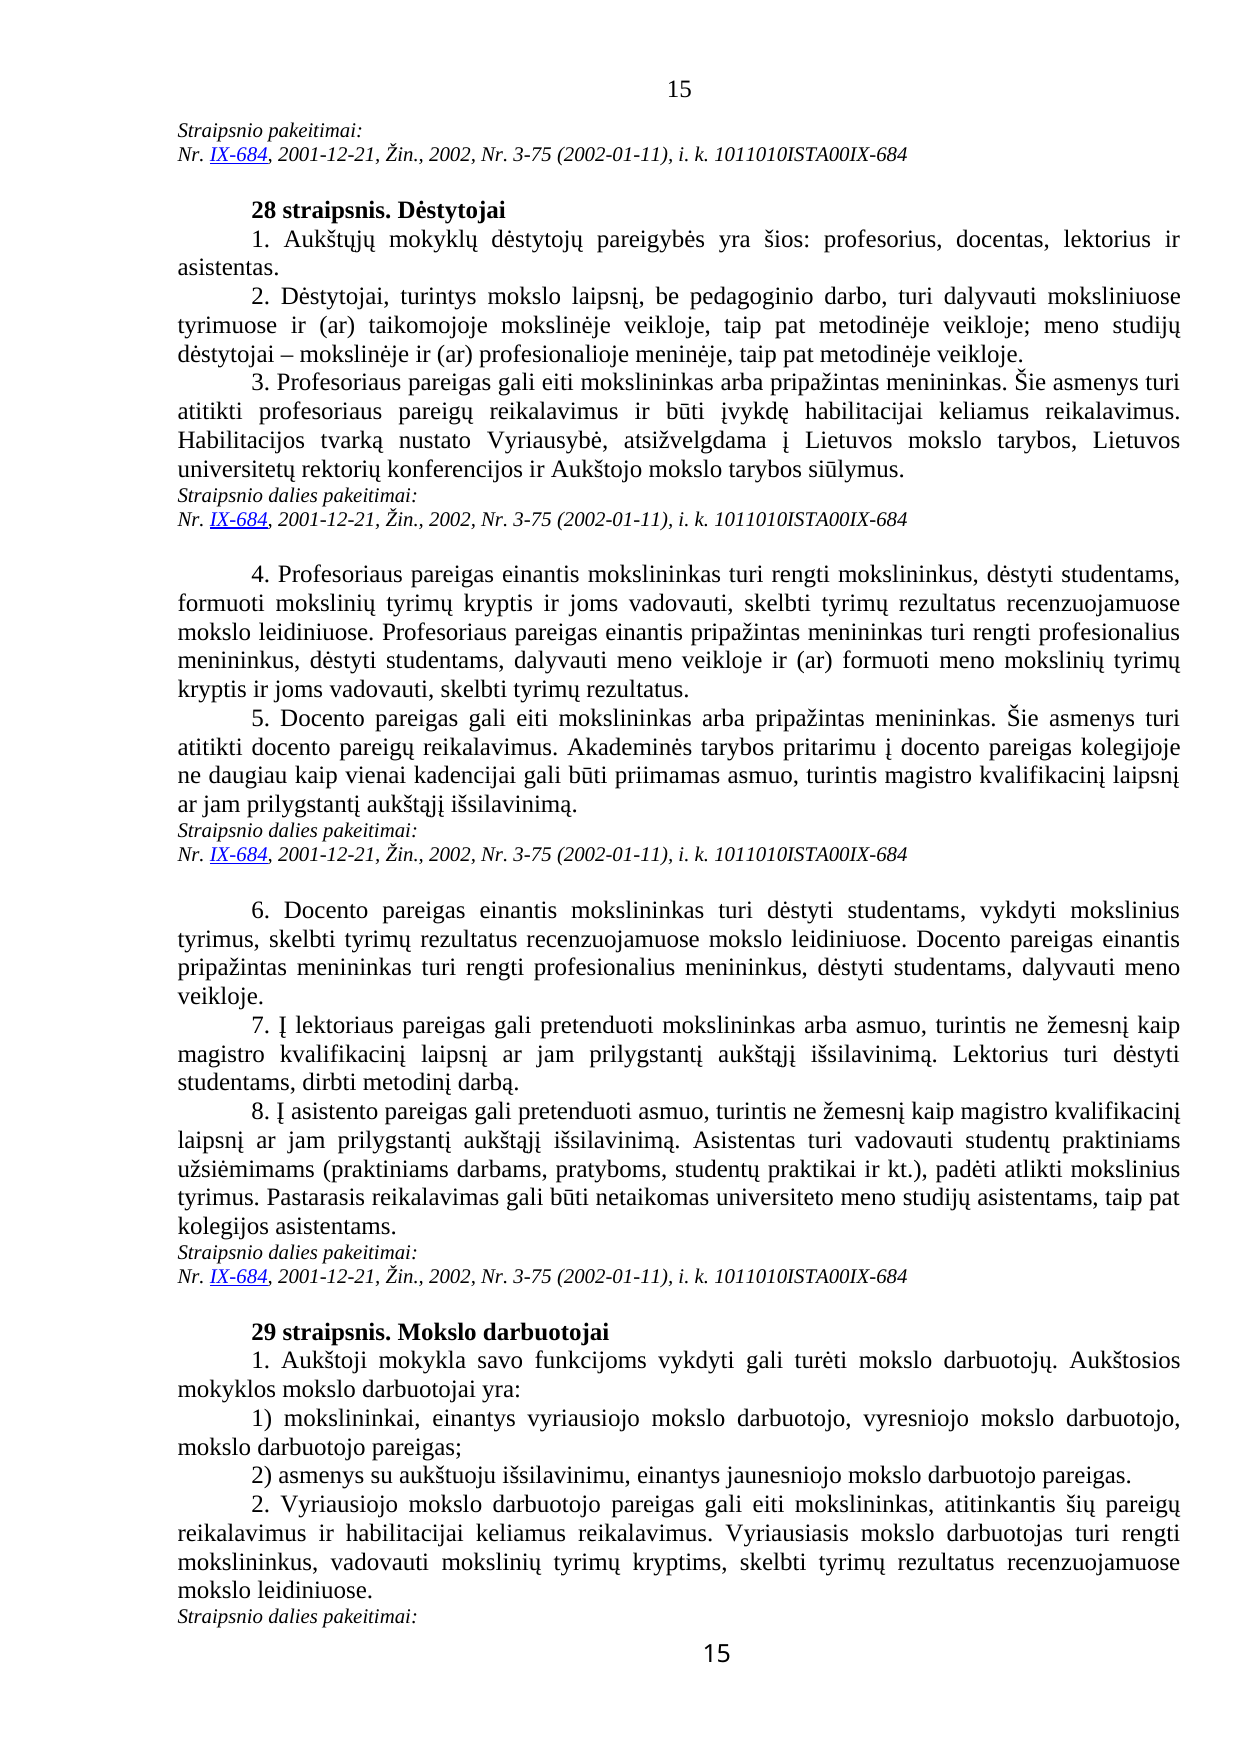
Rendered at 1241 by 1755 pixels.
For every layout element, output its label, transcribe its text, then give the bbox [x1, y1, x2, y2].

text 5. Docento pareigas gali eiti mokslininkas arba pripažintas menininkas. Šie asmenys turi atitikti docento pareigų reikalavimus. Akademinės tarybos pritarimu į docento pareigas kolegijoje ne daugiau kaip vienai kadencijai gali būti priimamas asmuo, turintis magistro kvalifikacinį laipsnį ar jam prilygstantį aukštąjį išsilavinimą. [177, 703, 1181, 818]
text 1. Aukštųjų mokyklų dėstytojų pareigybės yra šios: profesorius, docentas, lektorius ir asistentas. [177, 224, 1181, 281]
text 6. Docento pareigas einantis mokslininkas turi dėstyti studentams, vykdyti mokslinius tyrimus, skelbti tyrimų rezultatus recenzuojamuose mokslo leidiniuose. Docento pareigas einantis pripažintas menininkas turi rengti profesionalius menininkus, dėstyti studentams, dalyvauti meno veikloje. [177, 895, 1181, 1010]
text 1. Aukštoji mokykla savo funkcijoms vykdyti gali turėti mokslo darbuotojų. Aukštosios mokyklos mokslo darbuotojai yra: [177, 1346, 1181, 1403]
text 2. dėstytojai, turintys mokslo laipsnį, be pedagoginio darbo, turi dalyvauti moksliniuose tyrimuose ir (ar) taikomojoje mokslinėje veikloje, taip pat metodinėje veikloje; meno studijų dėstytojai – mokslinėje ir (ar) profesionalioje meninėje, taip pat metodinėje veikloje. [177, 281, 1181, 367]
text 1) mokslininkai, einantys vyriausiojo mokslo darbuotojo, vyresniojo mokslo darbuotojo, mokslo darbuotojo pareigas; [177, 1403, 1181, 1461]
text 2. Vyriausiojo mokslo darbuotojo pareigas gali eiti mokslininkas, atitinkantis šių pareigų reikalavimus ir habilitacijai keliamus reikalavimus. Vyriausiasis mokslo darbuotojas turi rengti mokslininkus, vadovauti mokslinių tyrimų kryptims, skelbti tyrimų rezultatus recenzuojamuose mokslo leidiniuose. [177, 1489, 1181, 1604]
text Nr. IX-684, 2001-12-21, Žin., 2002, Nr. 3-75 (2002-01-11), i. k. 1011010ISTA00IX-684 [177, 1264, 1181, 1288]
text 8. Į asistento pareigas gali pretenduoti asmuo, turintis ne žemesnį kaip magistro kvalifikacinį laipsnį ar jam prilygstantį aukštąjį išsilavinimą. Asistentas turi vadovauti studentų praktiniams užsiėmimams (praktiniams darbams, pratyboms, studentų praktikai ir kt.), padėti atlikti mokslinius tyrimus. Pastarasis reikalavimas gali būti netaikomas universiteto meno studijų asistentams, taip pat kolegijos asistentams. [177, 1096, 1181, 1240]
text 4. Profesoriaus pareigas einantis mokslininkas turi rengti mokslininkus, dėstyti studentams, formuoti mokslinių tyrimų kryptis ir joms vadovauti, skelbti tyrimų rezultatus recenzuojamuose mokslo leidiniuose. Profesoriaus pareigas einantis pripažintas menininkas turi rengti profesionalius menininkus, dėstyti studentams, dalyvauti meno veikloje ir (ar) formuoti meno mokslinių tyrimų kryptis ir joms vadovauti, skelbti tyrimų rezultatus. [177, 559, 1181, 703]
text Straipsnio pakeitimai: [177, 118, 1181, 142]
text 28 straipsnis. Dėstytojai [177, 195, 1181, 224]
text 3. Profesoriaus pareigas gali eiti mokslininkas arba pripažintas menininkas. Šie asmenys turi atitikti profesoriaus pareigų reikalavimus ir būti įvykdę habilitacijai keliamus reikalavimus. Habilitacijos tvarką nustato Vyriausybė, atsižvelgdama į Lietuvos mokslo tarybos, Lietuvos universitetų rektorių konferencijos ir Aukštojo mokslo tarybos siūlymus. [177, 367, 1181, 482]
text 7. Į lektoriaus pareigas gali pretenduoti mokslininkas arba asmuo, turintis ne žemesnį kaip magistro kvalifikacinį laipsnį ar jam prilygstantį aukštąjį išsilavinimą. Lektorius turi dėstyti studentams, dirbti metodinį darbą. [177, 1010, 1181, 1096]
text Nr. IX-684, 2001-12-21, Žin., 2002, Nr. 3-75 (2002-01-11), i. k. 1011010ISTA00IX-684 [177, 842, 1181, 866]
text Straipsnio dalies pakeitimai: [177, 818, 1181, 842]
text 2) asmenys su aukštuoju išsilavinimu, einantys jaunesniojo mokslo darbuotojo pareigas. [177, 1461, 1181, 1489]
text Straipsnio dalies pakeitimai: [177, 1240, 1181, 1264]
text Straipsnio dalies pakeitimai: [177, 1604, 1181, 1628]
text 29 straipsnis. Mokslo darbuotojai [177, 1317, 1181, 1346]
text Straipsnio dalies pakeitimai: [177, 482, 1181, 507]
text Nr. IX-684, 2001-12-21, Žin., 2002, Nr. 3-75 (2002-01-11), i. k. 1011010ISTA00IX-684 [177, 142, 1181, 166]
text Nr. IX-684, 2001-12-21, Žin., 2002, Nr. 3-75 (2002-01-11), i. k. 1011010ISTA00IX-684 [177, 507, 1181, 531]
